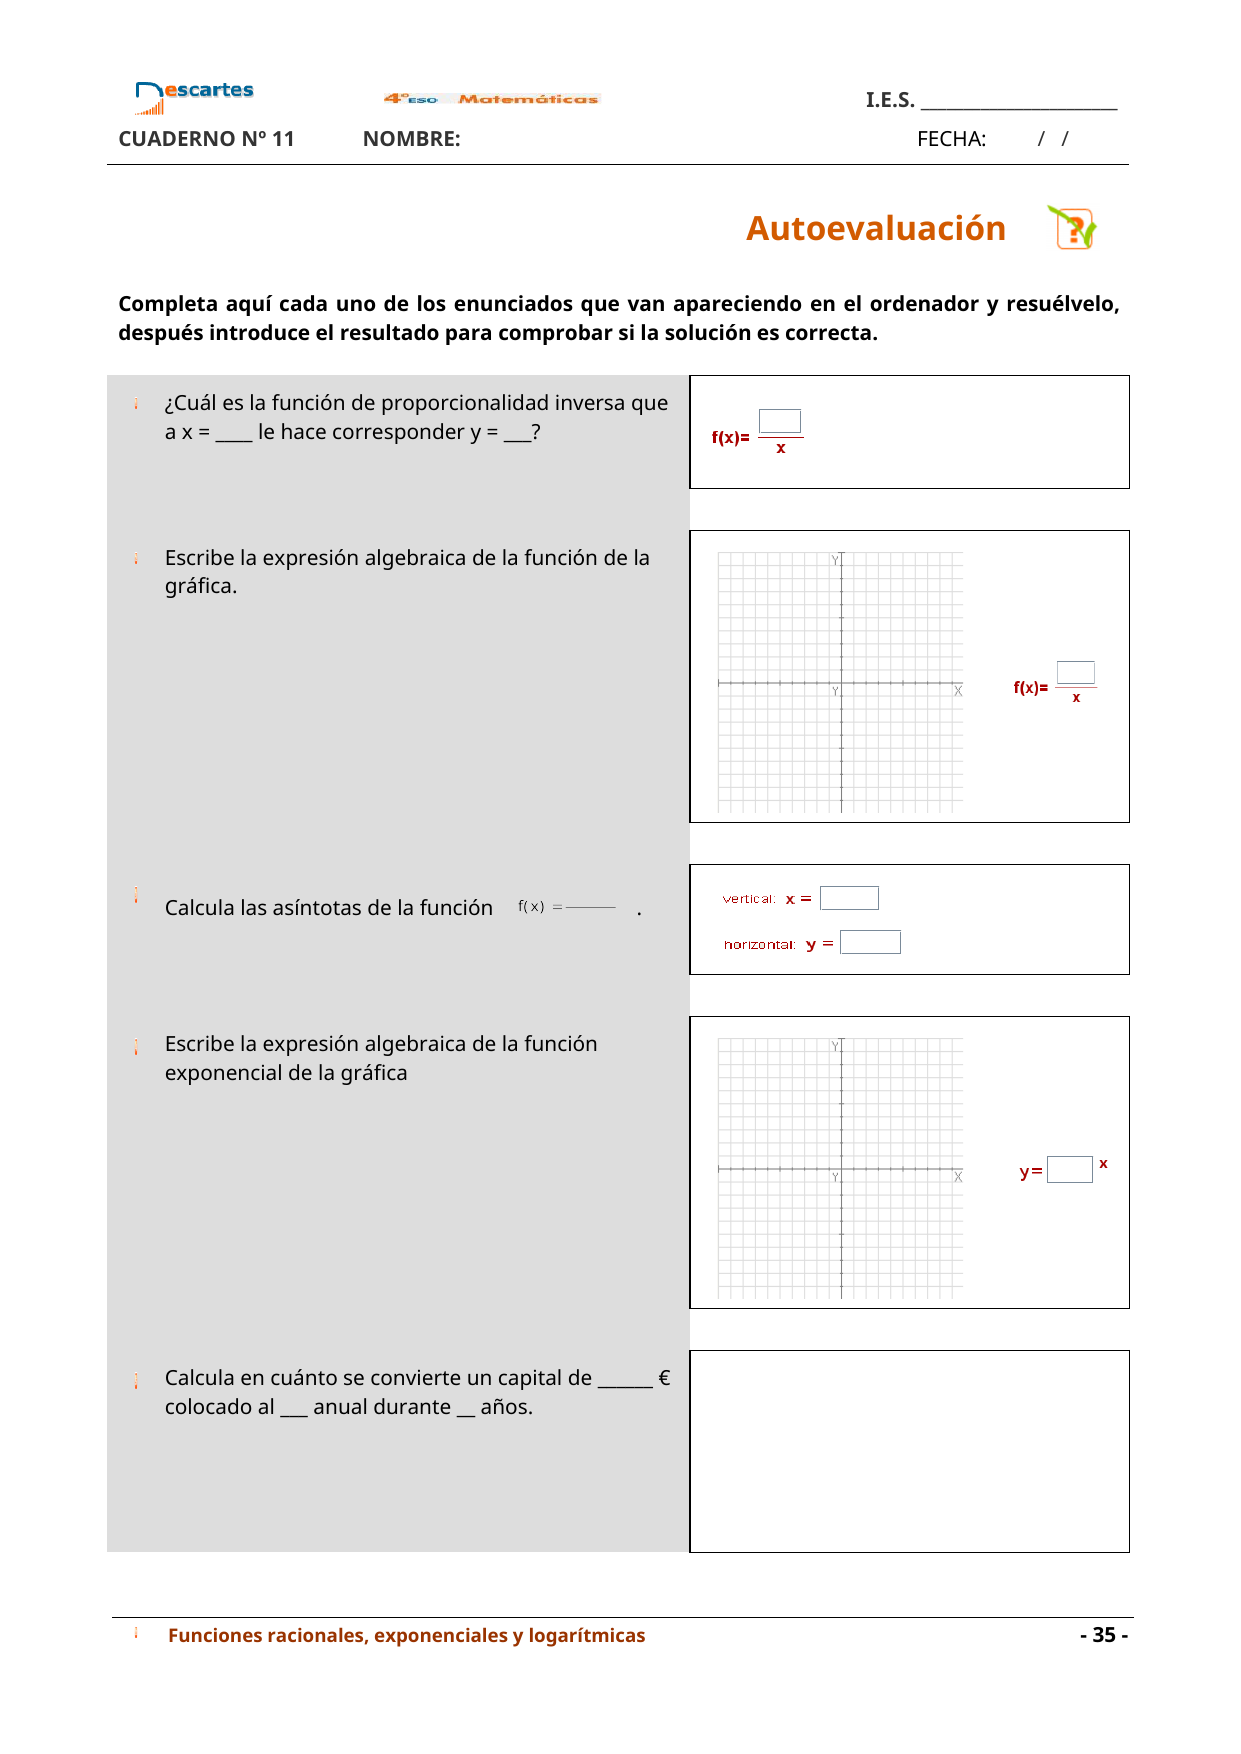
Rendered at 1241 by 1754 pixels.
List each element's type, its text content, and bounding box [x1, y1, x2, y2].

table_cell [153, 1308, 690, 1350]
picture [134, 1038, 138, 1055]
picture [134, 397, 138, 409]
table_cell Calcula en cuánto se convierte un capital de ______ € colocado al ___ anual durante __ años. [153, 1350, 689, 1552]
table_cell [107, 1350, 153, 1552]
table_cell [107, 864, 153, 974]
picture [134, 1626, 138, 1638]
table_header [691, 376, 1129, 488]
table_header [1018, 194, 1127, 261]
picture [1046, 203, 1100, 252]
table_header [1128, 194, 1133, 261]
table_cell [107, 530, 153, 822]
table_cell Calcula las asíntotas de la función . [153, 864, 689, 974]
table_cell Escribe la expresión algebraica de la función de la gráfica. [153, 530, 689, 822]
picture [134, 886, 138, 903]
table_cell [107, 822, 153, 864]
table_cell [691, 1351, 1129, 1552]
table_header [107, 375, 153, 488]
table_cell [153, 822, 690, 864]
table_header ¿Cuál es la función de proporcionalidad inversa que a x = ____ le hace corresponder y = ___? [153, 375, 689, 488]
table_cell [691, 865, 1129, 974]
table_cell [153, 488, 690, 530]
table_cell [153, 974, 690, 1016]
table_cell [690, 975, 1130, 1016]
table_cell [690, 823, 1130, 864]
table_cell [691, 531, 986, 822]
table_cell [107, 488, 153, 530]
picture [384, 93, 602, 105]
text Completa aquí cada uno de los enunciados que van apareciendo en el ordenador y resuélvelo, después introduce el resultado para comprobar si la solución es correcta. [118, 289, 1122, 346]
table_cell Escribe la expresión algebraica de la función exponencial de la gráfica [153, 1016, 689, 1308]
table_cell [107, 974, 153, 1016]
picture [134, 82, 257, 115]
table_cell [107, 1308, 153, 1350]
table_cell [107, 1016, 153, 1308]
picture [134, 552, 138, 564]
table_cell [986, 531, 1129, 822]
picture [134, 1372, 138, 1389]
table_cell [986, 1017, 1129, 1308]
table_header Autoevaluación [107, 194, 1018, 261]
table_cell [690, 489, 1130, 530]
table_cell [690, 1309, 1130, 1350]
table_cell [691, 1017, 986, 1308]
